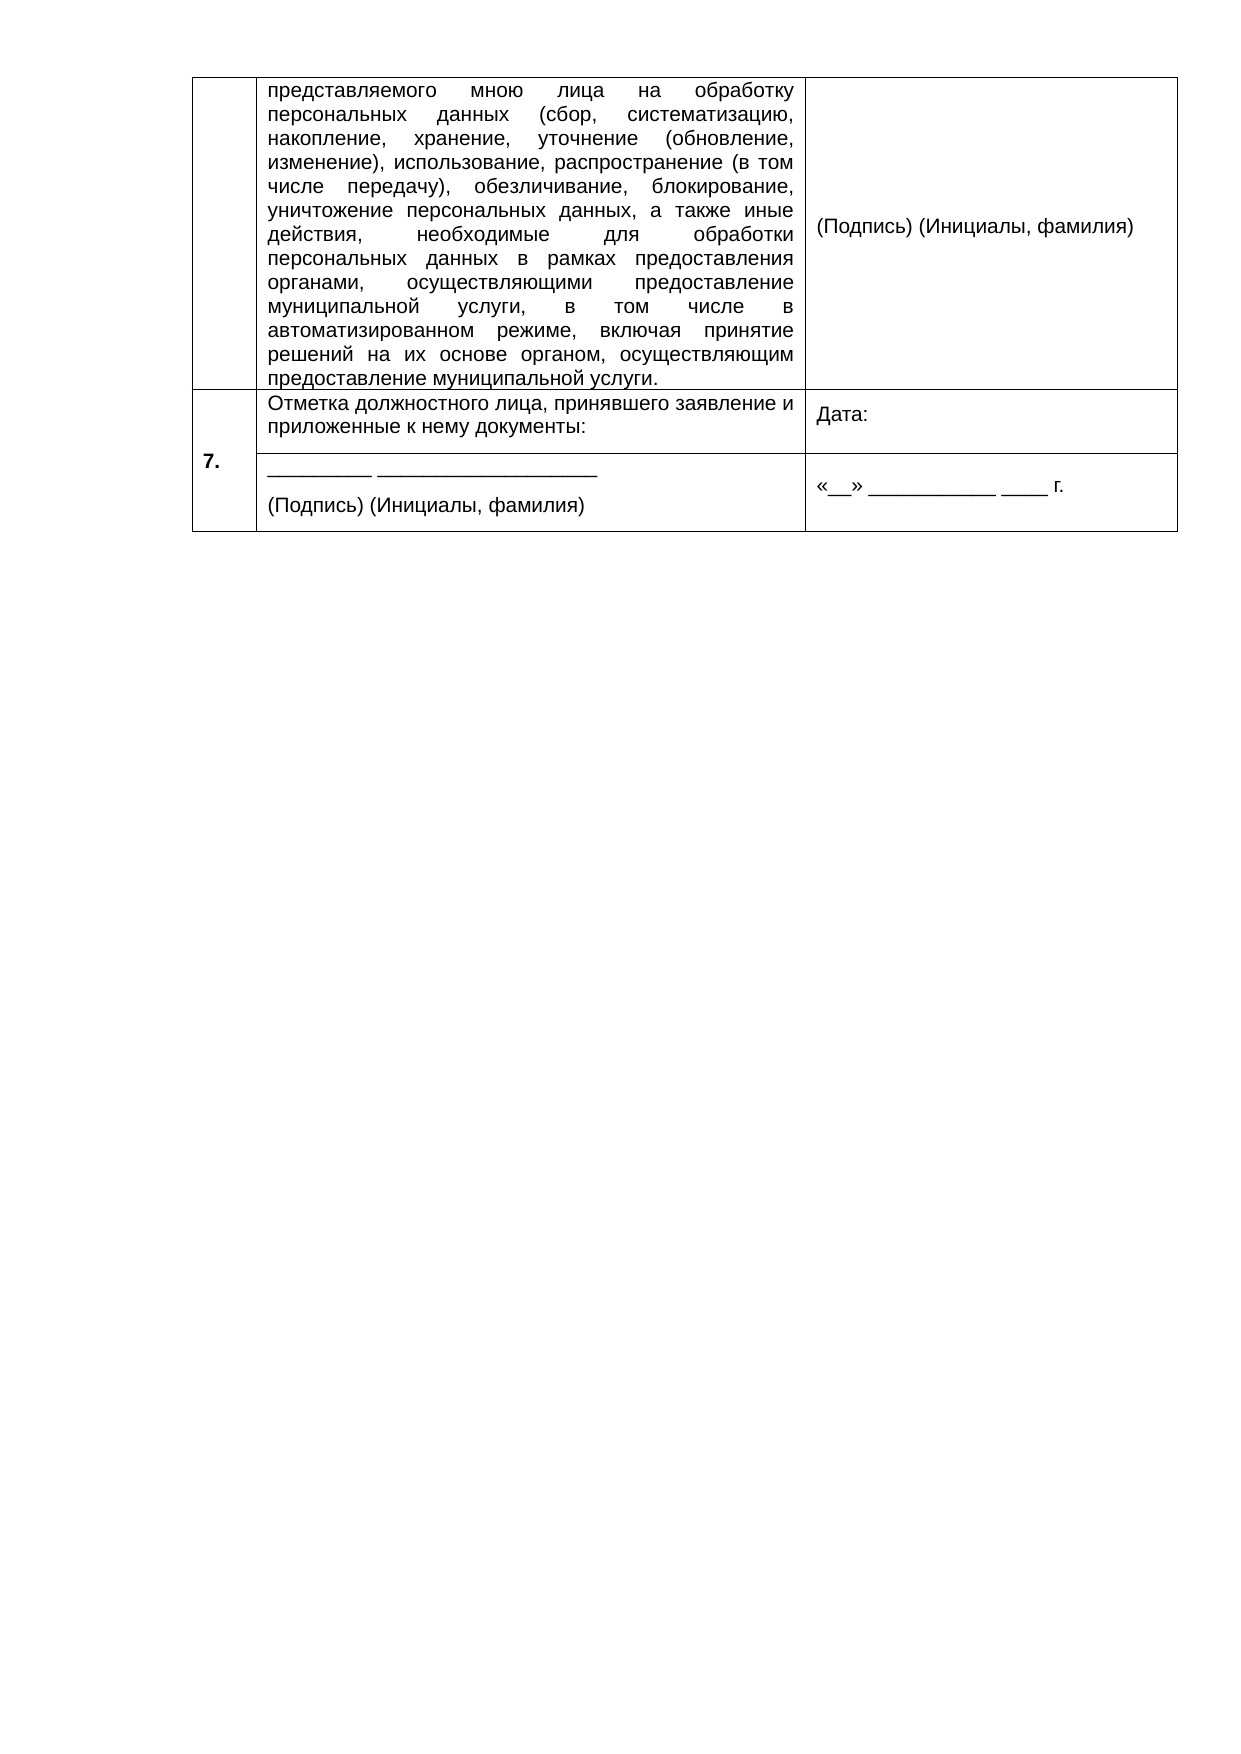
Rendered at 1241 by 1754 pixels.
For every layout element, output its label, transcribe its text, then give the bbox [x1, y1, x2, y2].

table_cell [193, 78, 256, 389]
table_cell Отметка должностного лица, принявшего заявление и приложенные к нему документы: [257, 390, 805, 453]
table_cell 7. [193, 390, 256, 531]
table_cell «__» ___________ ____ г. [806, 454, 1177, 531]
table_cell (Подпись) (Инициалы, фамилия) [806, 78, 1177, 389]
table_cell представляемого мною лица на обработку персональных данных (сбор, систематизацию, накопление, хранение, уточнение (обновление, изменение), использование, распространение (в том числе передачу), обезличивание, блокирование, уничтожение персональных данных, а также иные действия, необходимые для обработки персональных данных в рамках предоставления органами, осуществляющими предоставление муниципальной услуги, в том числе в автоматизированном режиме, включая принятие решений на их основе органом, осуществляющим предоставление муниципальной услуги. [257, 78, 805, 389]
table_cell _________ ___________________ (Подпись) (Инициалы, фамилия) [257, 454, 805, 531]
table_cell Дата: [806, 390, 1177, 453]
